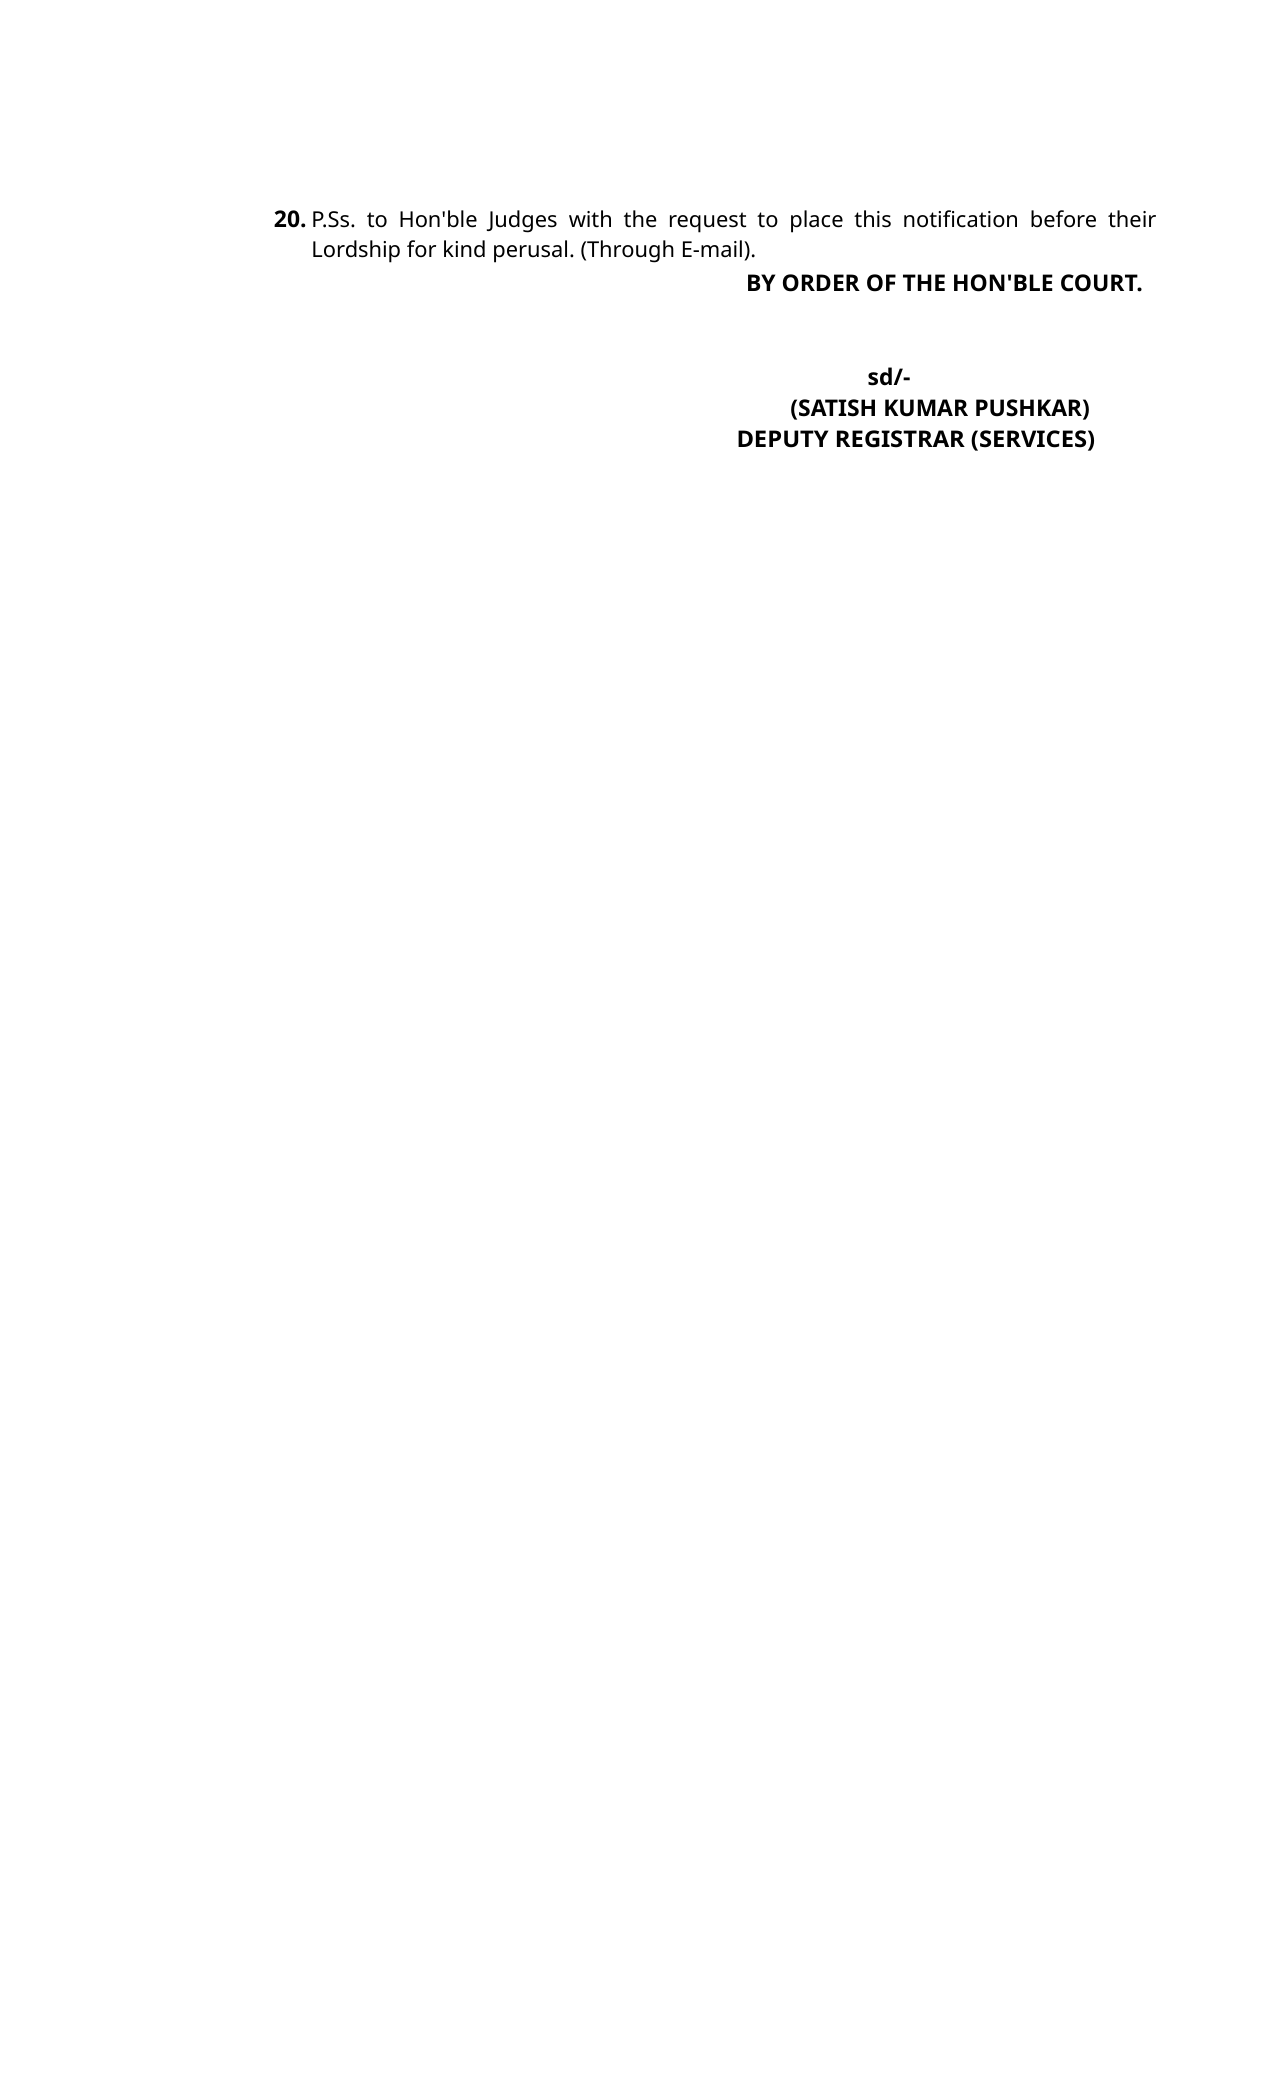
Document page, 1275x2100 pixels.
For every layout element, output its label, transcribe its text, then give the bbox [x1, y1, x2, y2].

text (SATISH KUMAR PUSHKAR) [236, 392, 1157, 423]
text sd/- [236, 361, 1157, 392]
list P.Ss. to Hon'ble Judges with the request to place this notification before their Lordship for kind perusal. (Through E-mail). [274, 203, 1157, 264]
text BY ORDER OF THE HON'BLE COURT. [236, 267, 1157, 298]
text DEPUTY REGISTRAR (SERVICES) [236, 423, 1157, 455]
